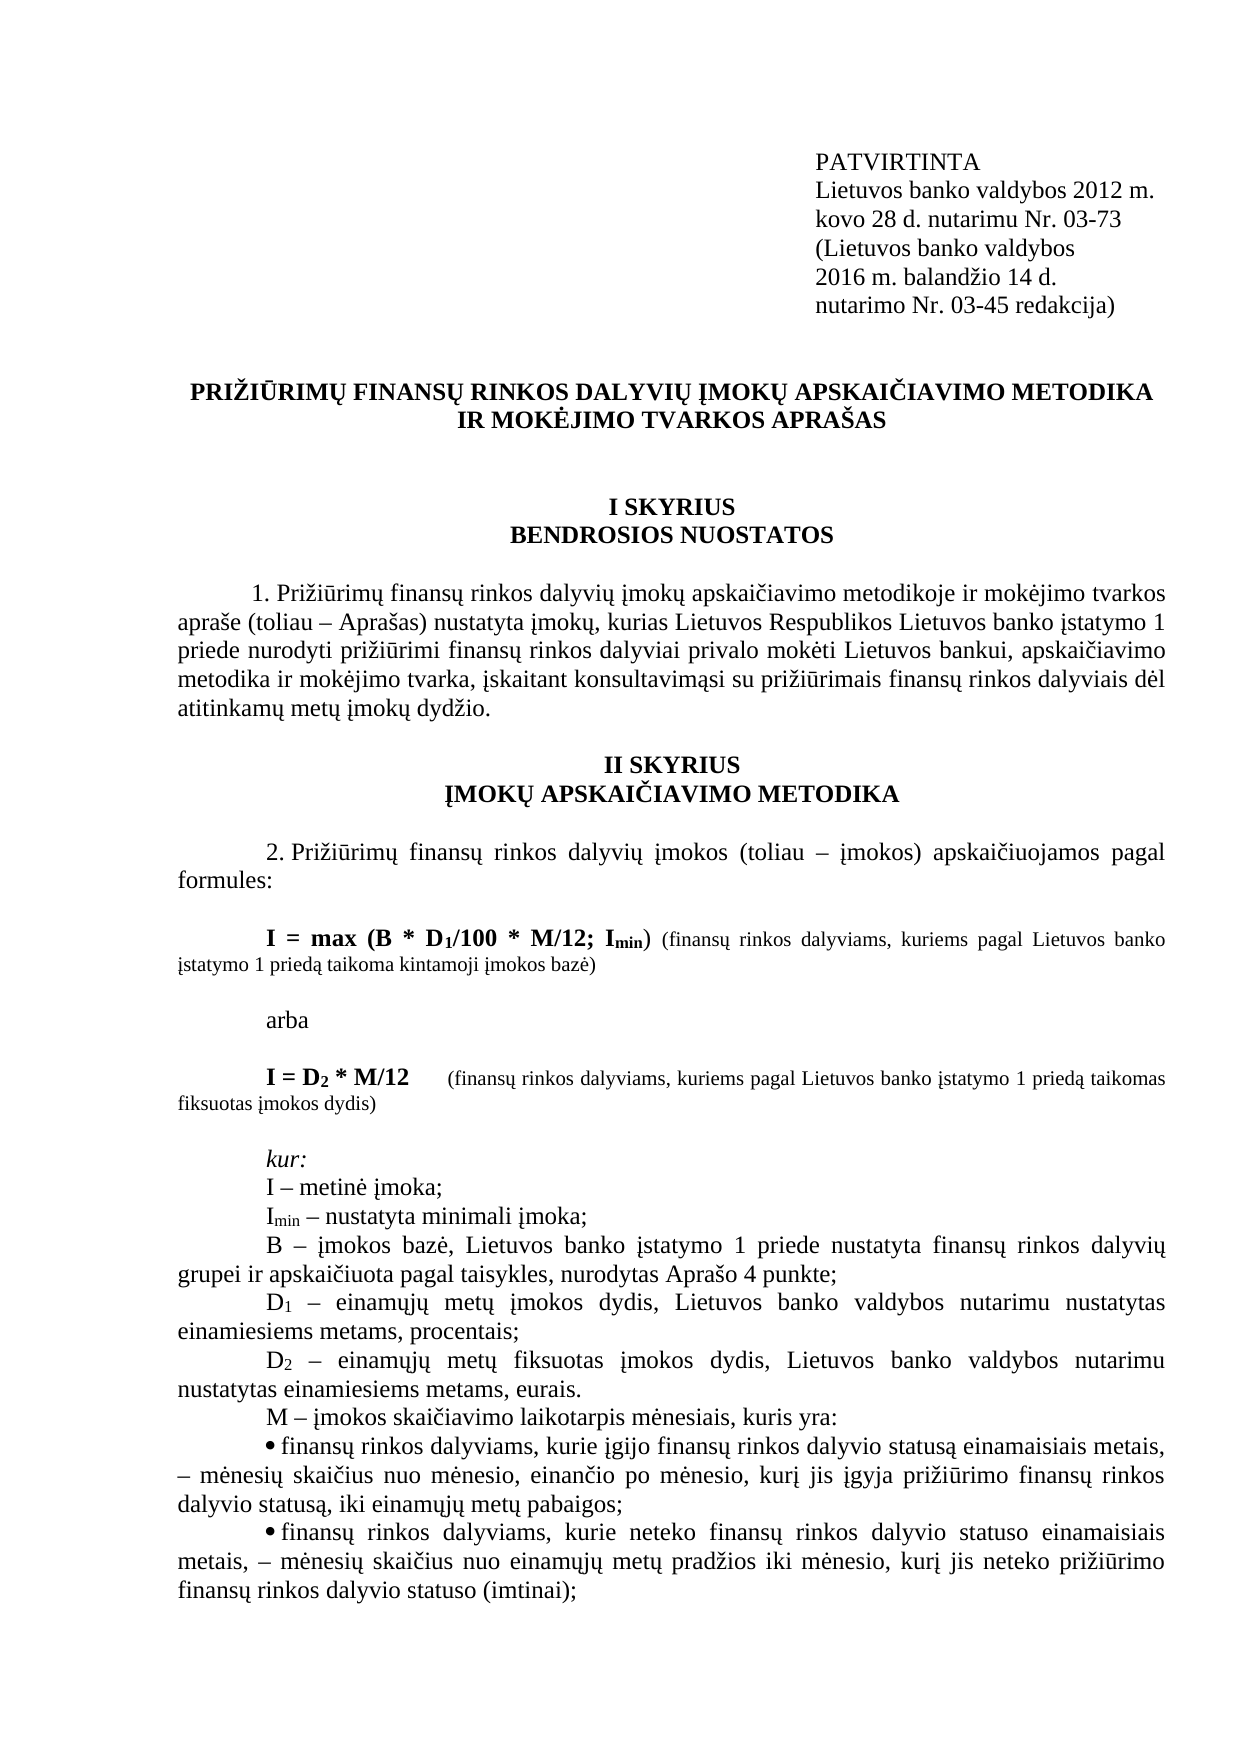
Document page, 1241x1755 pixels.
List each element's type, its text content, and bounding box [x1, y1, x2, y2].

text B – įmokos bazė, Lietuvos banko įstatymo 1 priede nustatyta finansų rinkos dalyvių grupei ir apskaičiuota pagal taisykles, nurodytas Aprašo 4 punkte; [177, 1230, 1166, 1287]
text PRIŽIŪRIMŲ FINANSŲ RINKOS DALYVIŲ ĮMOKŲ APSKAIČIAVIMO METODIKA IR MOKĖJIMO TVARKOS APRAŠAS [177, 377, 1166, 434]
text  finansų rinkos dalyviams, kurie neteko finansų rinkos dalyvio statuso einamaisiais metais, – mėnesių skaičius nuo einamųjų metų pradžios iki mėnesio, kurį jis neteko prižiūrimo finansų rinkos dalyvio statuso (imtinai); [177, 1517, 1166, 1604]
text I = max (B * D1/100 * M/12; Imin) (finansų rinkos dalyviams, kuriems pagal Lietuvos banko įstatymo 1 priedą taikoma kintamoji įmokos bazė) [177, 923, 1166, 976]
text kur: [177, 1144, 1166, 1172]
text D2 – einamųjų metų fiksuotas įmokos dydis, Lietuvos banko valdybos nutarimu nustatytas einamiesiems metams, eurais. [177, 1345, 1166, 1402]
text 1. Prižiūrimų finansų rinkos dalyvių įmokų apskaičiavimo metodikoje ir mokėjimo tvarkos apraše (toliau – Aprašas) nustatyta įmokų, kurias Lietuvos Respublikos Lietuvos banko įstatymo 1 priede nurodyti prižiūrimi finansų rinkos dalyviai privalo mokėti Lietuvos bankui, apskaičiavimo metodika ir mokėjimo tvarka, įskaitant konsultavimąsi su prižiūrimais finansų rinkos dalyviais dėl atitinkamų metų įmokų dydžio. [177, 578, 1166, 722]
text nutarimo Nr. 03-45 redakcija) [815, 291, 1166, 319]
text 2016 m. balandžio 14 d. [815, 262, 1166, 291]
text  finansų rinkos dalyviams, kurie įgijo finansų rinkos dalyvio statusą einamaisiais metais, – mėnesių skaičius nuo mėnesio, einančio po mėnesio, kurį jis įgyja prižiūrimo finansų rinkos dalyvio statusą, iki einamųjų metų pabaigos; [177, 1431, 1166, 1517]
text Imin – nustatyta minimali įmoka; [177, 1201, 1166, 1230]
text I = D2 * M/12 (finansų rinkos dalyviams, kuriems pagal Lietuvos banko įstatymo 1 priedą taikomas fiksuotas įmokos dydis) [177, 1062, 1166, 1115]
text PATVIRTINTA [815, 147, 1166, 176]
text I – metinė įmoka; [177, 1172, 1166, 1201]
text arba [177, 1005, 1166, 1033]
text BENDROSIOS NUOSTATOS [177, 521, 1166, 549]
text II SKYRIUS [177, 751, 1166, 779]
text (Lietuvos banko valdybos [815, 233, 1166, 262]
text Lietuvos banko valdybos 2012 m. kovo 28 d. nutarimu Nr. 03-73 [815, 176, 1166, 233]
text I SKYRIUS [177, 492, 1166, 521]
text ĮMOKŲ APSKAIČIAVIMO METODIKA [177, 779, 1166, 808]
text 2. Prižiūrimų finansų rinkos dalyvių įmokos (toliau – įmokos) apskaičiuojamos pagal formules: [177, 837, 1166, 894]
text M – įmokos skaičiavimo laikotarpis mėnesiais, kuris yra: [177, 1402, 1166, 1431]
text D1 – einamųjų metų įmokos dydis, Lietuvos banko valdybos nutarimu nustatytas einamiesiems metams, procentais; [177, 1287, 1166, 1345]
